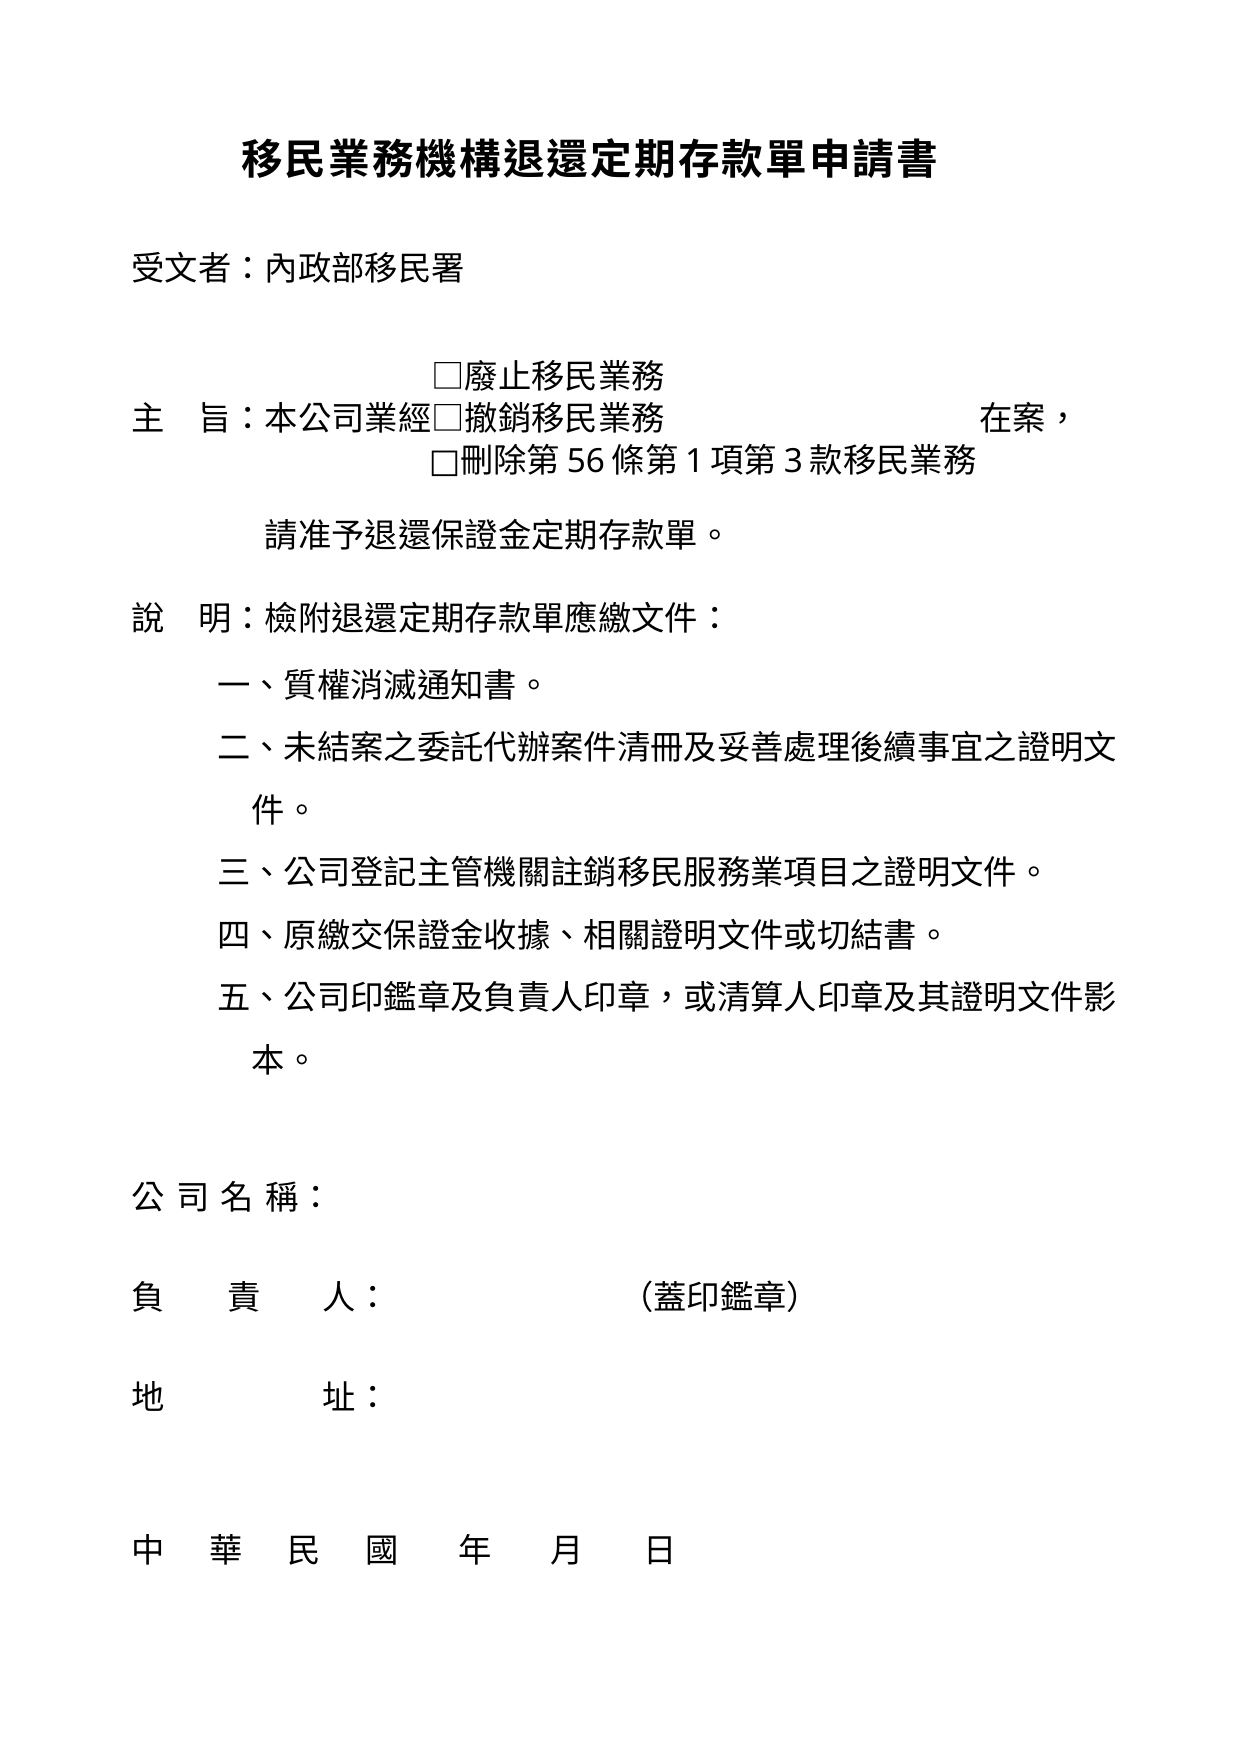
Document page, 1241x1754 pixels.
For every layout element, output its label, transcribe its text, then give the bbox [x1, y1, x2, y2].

text 四、原繳交保證金收據、相關證明文件或切結書。 [217, 897, 1146, 960]
text □廢止移民業務 [131, 356, 1146, 397]
text 說 明：檢附退還定期存款單應繳文件： [131, 564, 1146, 647]
text 移民業務機構退還定期存款單申請書 [202, 118, 1146, 189]
text 中 華 民 國 年 月 日 [131, 1506, 1146, 1576]
text 一、質權消滅通知書。 [217, 647, 1146, 710]
text □刪除第56條第1項第3款移民業務 [395, 439, 1146, 481]
text 請准予退還保證金定期存款單。 [131, 481, 1146, 564]
text 負 責 人： （蓋印鑑章） [131, 1260, 1146, 1322]
text 地 址： [131, 1360, 1146, 1422]
text 公 司 名 稱： [131, 1160, 1146, 1222]
text 三、公司登記主管機關註銷移民服務業項目之證明文件。 [217, 835, 1146, 897]
text 主 旨：本公司業經□撤銷移民業務 在案， [131, 397, 1121, 439]
text 五、公司印鑑章及負責人印章，或清算人印章及其證明文件影 本。 [217, 960, 1146, 1085]
text 受文者：內政部移民署 [131, 206, 1146, 299]
text 二、未結案之委託代辦案件清冊及妥善處理後續事宜之證明文 件。 [217, 710, 1146, 835]
